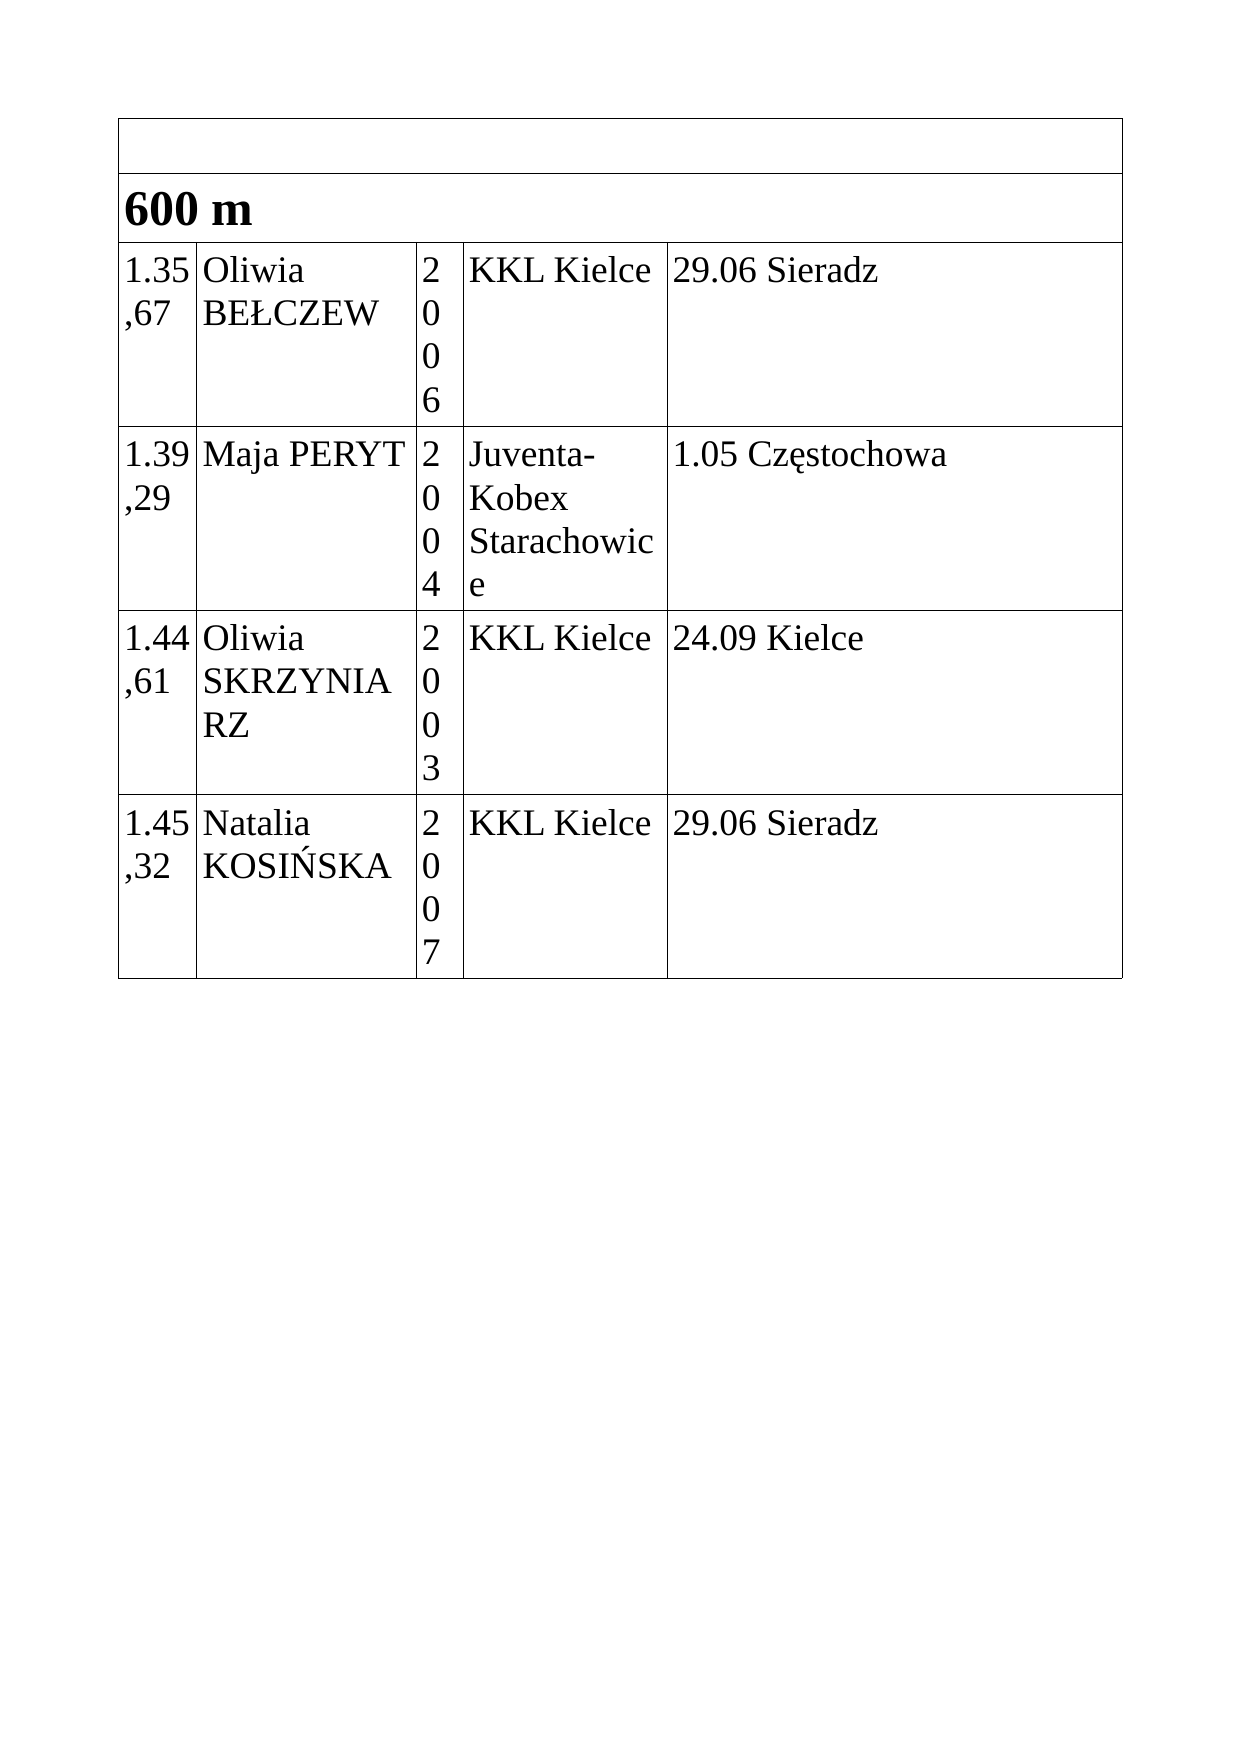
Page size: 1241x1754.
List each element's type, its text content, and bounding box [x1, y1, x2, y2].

table_cell Oliwia SKRZYNIARZ [197, 611, 416, 794]
table_cell 1.39,29 [119, 427, 196, 610]
table_cell KKL Kielce [464, 795, 667, 978]
table_cell Oliwia BEŁCZEW [197, 243, 416, 426]
table_cell 29.06 Sieradz [668, 795, 1122, 978]
table_cell 2006 [417, 243, 463, 426]
table_cell KKL Kielce [464, 611, 667, 794]
table_cell KKL Kielce [464, 243, 667, 426]
table_cell 1.45,32 [119, 795, 196, 978]
table_cell 1.05 Częstochowa [668, 427, 1122, 610]
table_cell 1.44,61 [119, 611, 196, 794]
table_cell Maja PERYT [197, 427, 416, 610]
table_cell 2003 [417, 611, 463, 794]
table_cell 2004 [417, 427, 463, 610]
table_cell 24.09 Kielce [668, 611, 1122, 794]
table_cell Natalia KOSIŃSKA [197, 795, 416, 978]
table_cell Juventa-Kobex Starachowice [464, 427, 667, 610]
table_cell 600 m [119, 174, 1122, 242]
table_cell 1.35,67 [119, 243, 196, 426]
table_cell 2007 [417, 795, 463, 978]
table_cell 29.06 Sieradz [668, 243, 1122, 426]
table_cell [119, 119, 1122, 173]
